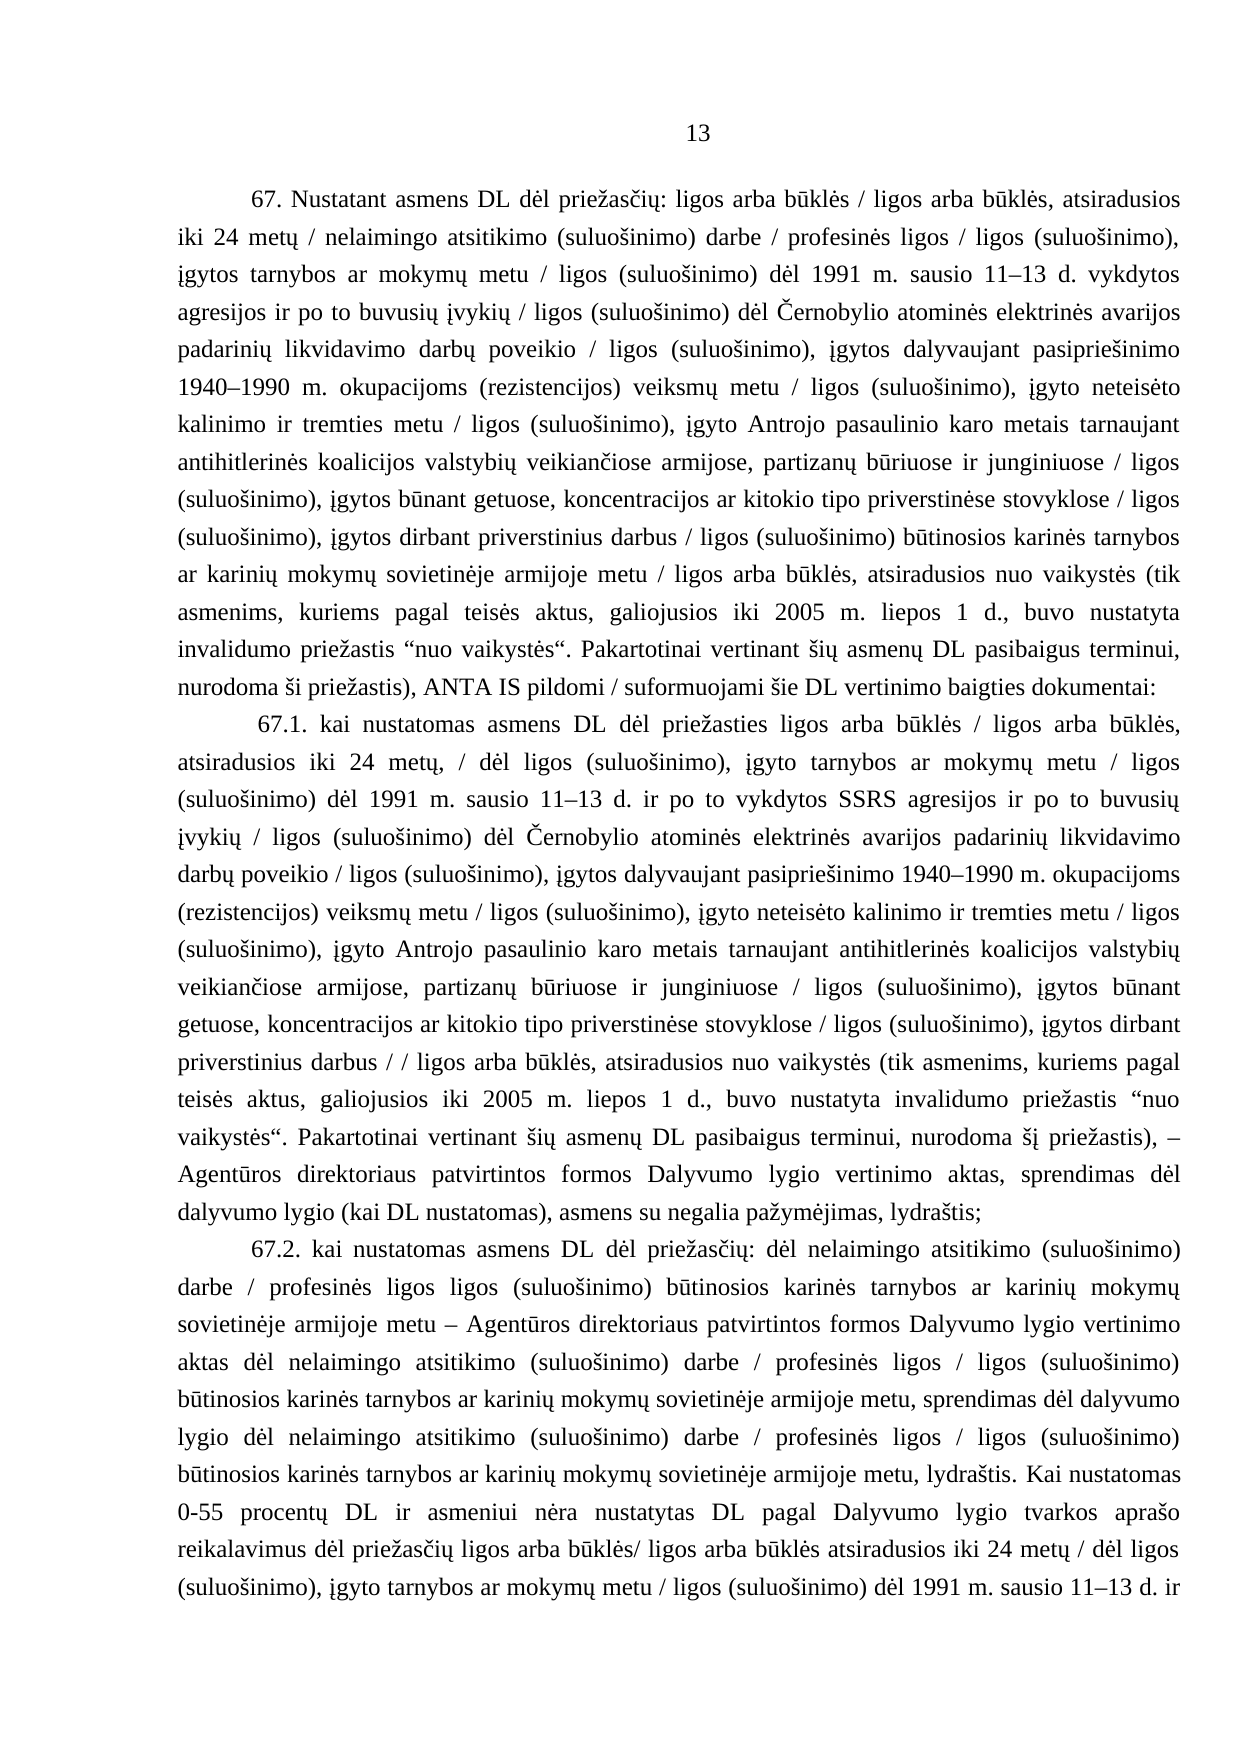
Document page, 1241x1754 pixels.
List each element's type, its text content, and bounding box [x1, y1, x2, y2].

text 67.2. kai nustatomas asmens DL dėl priežasčių: dėl nelaimingo atsitikimo (suluošinimo) darbe / profesinės ligos ligos (suluošinimo) būtinosios karinės tarnybos ar karinių mokymų sovietinėje armijoje metu – Agentūros direktoriaus patvirtintos formos Dalyvumo lygio vertinimo aktas dėl nelaimingo atsitikimo (suluošinimo) darbe / profesinės ligos / ligos (suluošinimo) būtinosios karinės tarnybos ar karinių mokymų sovietinėje armijoje metu, sprendimas dėl dalyvumo lygio dėl nelaimingo atsitikimo (suluošinimo) darbe / profesinės ligos / ligos (suluošinimo) būtinosios karinės tarnybos ar karinių mokymų sovietinėje armijoje metu, lydraštis. Kai nustatomas 0-55 procentų DL ir asmeniui nėra nustatytas DL pagal Dalyvumo lygio tvarkos aprašo reikalavimus dėl priežasčių ligos arba būklės/ ligos arba būklės atsiradusios iki 24 metų / dėl ligos (suluošinimo), įgyto tarnybos ar mokymų metu / ligos (suluošinimo) dėl 1991 m. sausio 11–13 d. ir [177, 1226, 1181, 1601]
text 67.1. kai nustatomas asmens DL dėl priežasties ligos arba būklės / ligos arba būklės, atsiradusios iki 24 metų, / dėl ligos (suluošinimo), įgyto tarnybos ar mokymų metu / ligos (suluošinimo) dėl 1991 m. sausio 11–13 d. ir po to vykdytos SSRS agresijos ir po to buvusių įvykių / ligos (suluošinimo) dėl Černobylio atominės elektrinės avarijos padarinių likvidavimo darbų poveikio / ligos (suluošinimo), įgytos dalyvaujant pasipriešinimo 1940–1990 m. okupacijoms (rezistencijos) veiksmų metu / ligos (suluošinimo), įgyto neteisėto kalinimo ir tremties metu / ligos (suluošinimo), įgyto Antrojo pasaulinio karo metais tarnaujant antihitlerinės koalicijos valstybių veikiančiose armijose, partizanų būriuose ir junginiuose / ligos (suluošinimo), įgytos būnant getuose, koncentracijos ar kitokio tipo priverstinėse stovyklose / ligos (suluošinimo), įgytos dirbant priverstinius darbus / / ligos arba būklės, atsiradusios nuo vaikystės (tik asmenims, kuriems pagal teisės aktus, galiojusios iki 2005 m. liepos 1 d., buvo nustatyta invalidumo priežastis “nuo vaikystės“. Pakartotinai vertinant šių asmenų DL pasibaigus terminui, nurodoma šį priežastis), – Agentūros direktoriaus patvirtintos formos Dalyvumo lygio vertinimo aktas, sprendimas dėl dalyvumo lygio (kai DL nustatomas), asmens su negalia pažymėjimas, lydraštis; [177, 701, 1181, 1226]
text 67. Nustatant asmens DL dėl priežasčių: ligos arba būklės / ligos arba būklės, atsiradusios iki 24 metų / nelaimingo atsitikimo (suluošinimo) darbe / profesinės ligos / ligos (suluošinimo), įgytos tarnybos ar mokymų metu / ligos (suluošinimo) dėl 1991 m. sausio 11–13 d. vykdytos agresijos ir po to buvusių įvykių / ligos (suluošinimo) dėl Černobylio atominės elektrinės avarijos padarinių likvidavimo darbų poveikio / ligos (suluošinimo), įgytos dalyvaujant pasipriešinimo 1940–1990 m. okupacijoms (rezistencijos) veiksmų metu / ligos (suluošinimo), įgyto neteisėto kalinimo ir tremties metu / ligos (suluošinimo), įgyto Antrojo pasaulinio karo metais tarnaujant antihitlerinės koalicijos valstybių veikiančiose armijose, partizanų būriuose ir junginiuose / ligos (suluošinimo), įgytos būnant getuose, koncentracijos ar kitokio tipo priverstinėse stovyklose / ligos (suluošinimo), įgytos dirbant priverstinius darbus / ligos (suluošinimo) būtinosios karinės tarnybos ar karinių mokymų sovietinėje armijoje metu / ligos arba būklės, atsiradusios nuo vaikystės (tik asmenims, kuriems pagal teisės aktus, galiojusios iki 2005 m. liepos 1 d., buvo nustatyta invalidumo priežastis “nuo vaikystės“. Pakartotinai vertinant šių asmenų DL pasibaigus terminui, nurodoma ši priežastis), ANTA IS pildomi / suformuojami šie DL vertinimo baigties dokumentai: [177, 176, 1181, 701]
